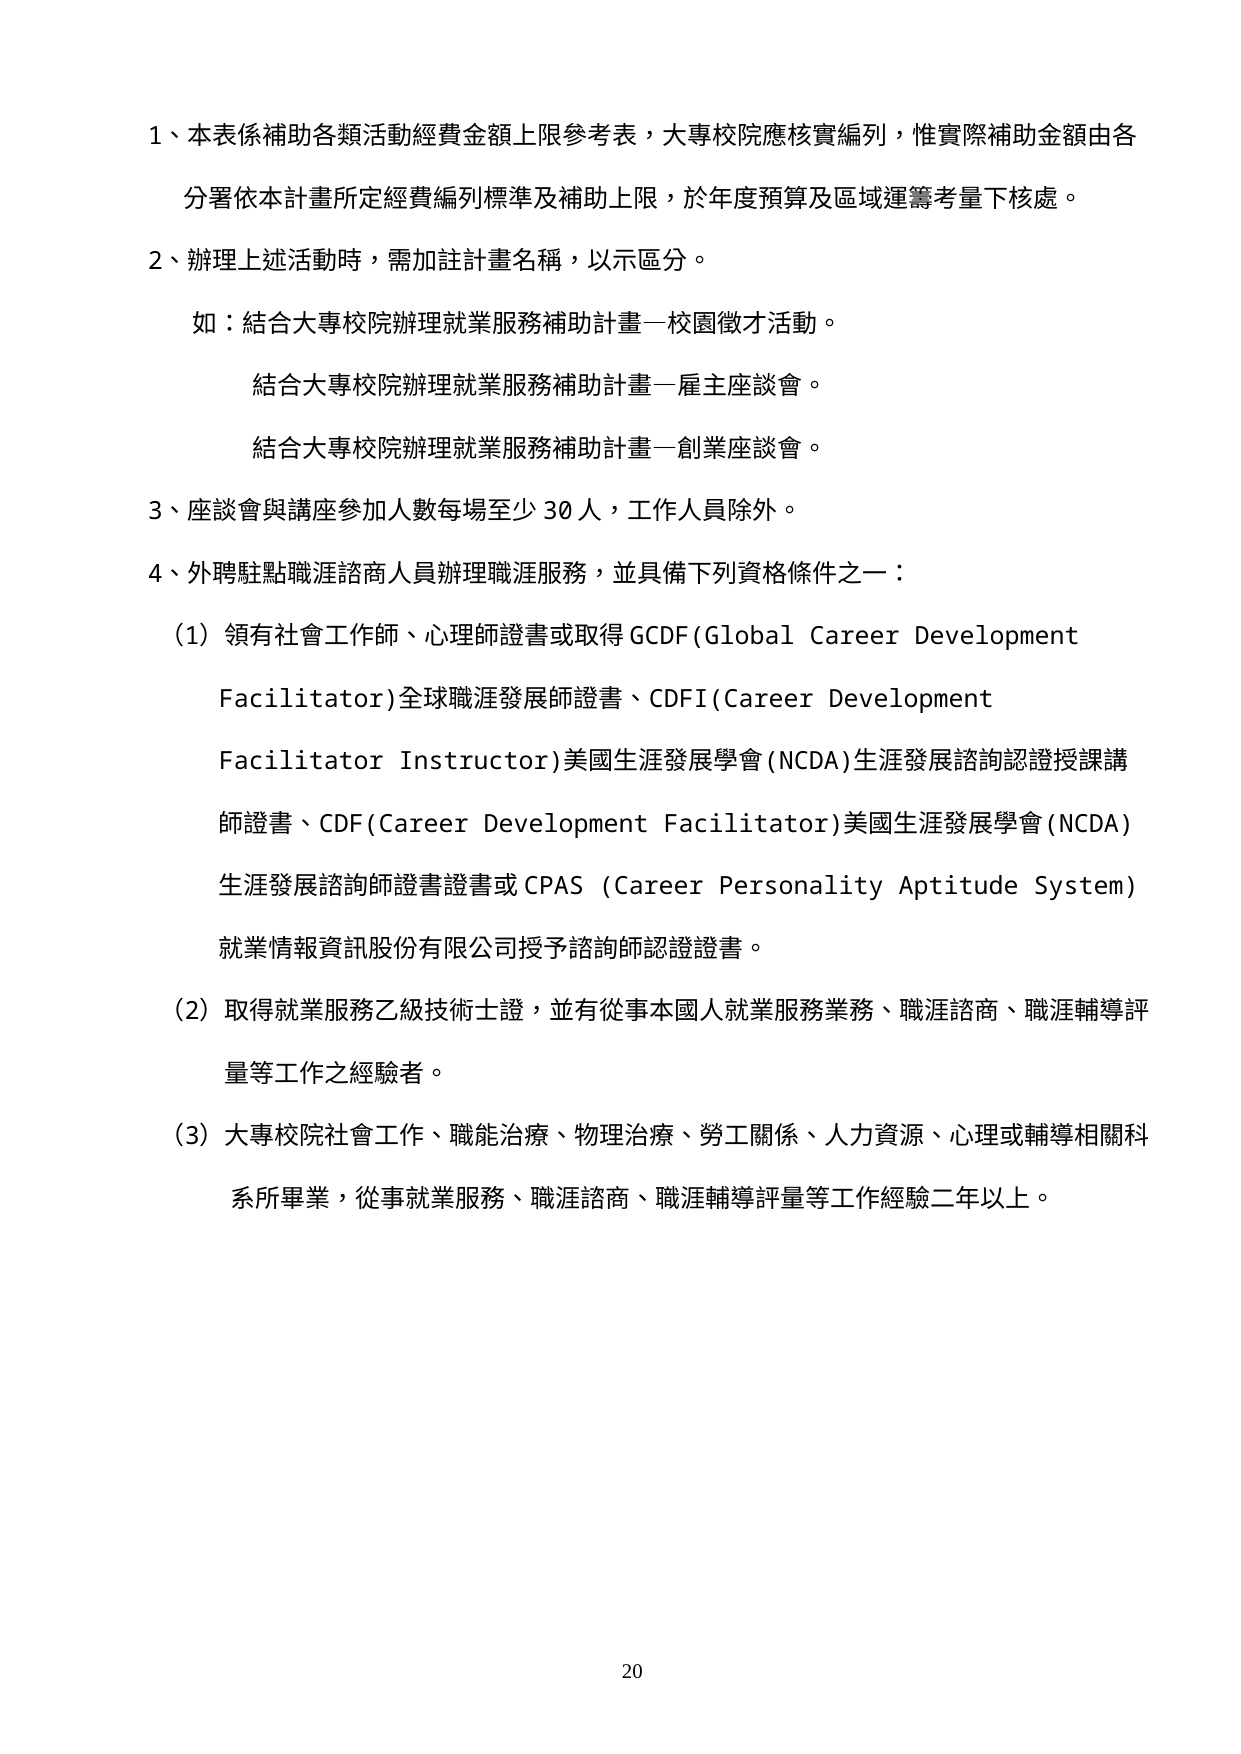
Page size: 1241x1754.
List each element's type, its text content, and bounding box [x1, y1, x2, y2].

text 1、本表係補助各類活動經費金額上限參考表，大專校院應核實編列，惟實際補助金額由各分署依本計畫所定經費編列標準及補助上限，於年度預算及區域運籌考量下核處。 [148, 92, 1152, 217]
text 結合大專校院辦理就業服務補助計畫—創業座談會。 [148, 405, 1152, 467]
text 如：結合大專校院辦理就業服務補助計畫—校園徵才活動。 [148, 280, 1152, 342]
text 3、座談會與講座參加人數每場至少30人，工作人員除外。 [148, 467, 1152, 530]
text （2）取得就業服務乙級技術士證，並有從事本國人就業服務業務、職涯諮商、職涯輔導評量等工作之經驗者。 [159, 967, 1152, 1092]
text （3）大專校院社會工作、職能治療、物理治療、勞工關係、人力資源、心理或輔導相關科系所畢業，從事就業服務、職涯諮商、職涯輔導評量等工作經驗二年以上。 [159, 1092, 1152, 1217]
text 2、辦理上述活動時，需加註計畫名稱，以示區分。 [148, 217, 1152, 280]
text （1）領有社會工作師、心理師證書或取得GCDF(Global Career Development Facilitator)全球職涯發展師證書、CDFI(Career Development Facilitator Instructor)美國生涯發展學會(NCDA)生涯發展諮詢認證授課講師證書、CDF(Career Development Facilitator)美國生涯發展學會(NCDA)生涯發展諮詢師證書證書或CPAS (Career Personality Aptitude System) 就業情報資訊股份有限公司授予諮詢師認證證書。 [159, 592, 1152, 967]
text 4、外聘駐點職涯諮商人員辦理職涯服務，並具備下列資格條件之一： [148, 530, 1152, 592]
text 結合大專校院辦理就業服務補助計畫—雇主座談會。 [148, 342, 1152, 405]
